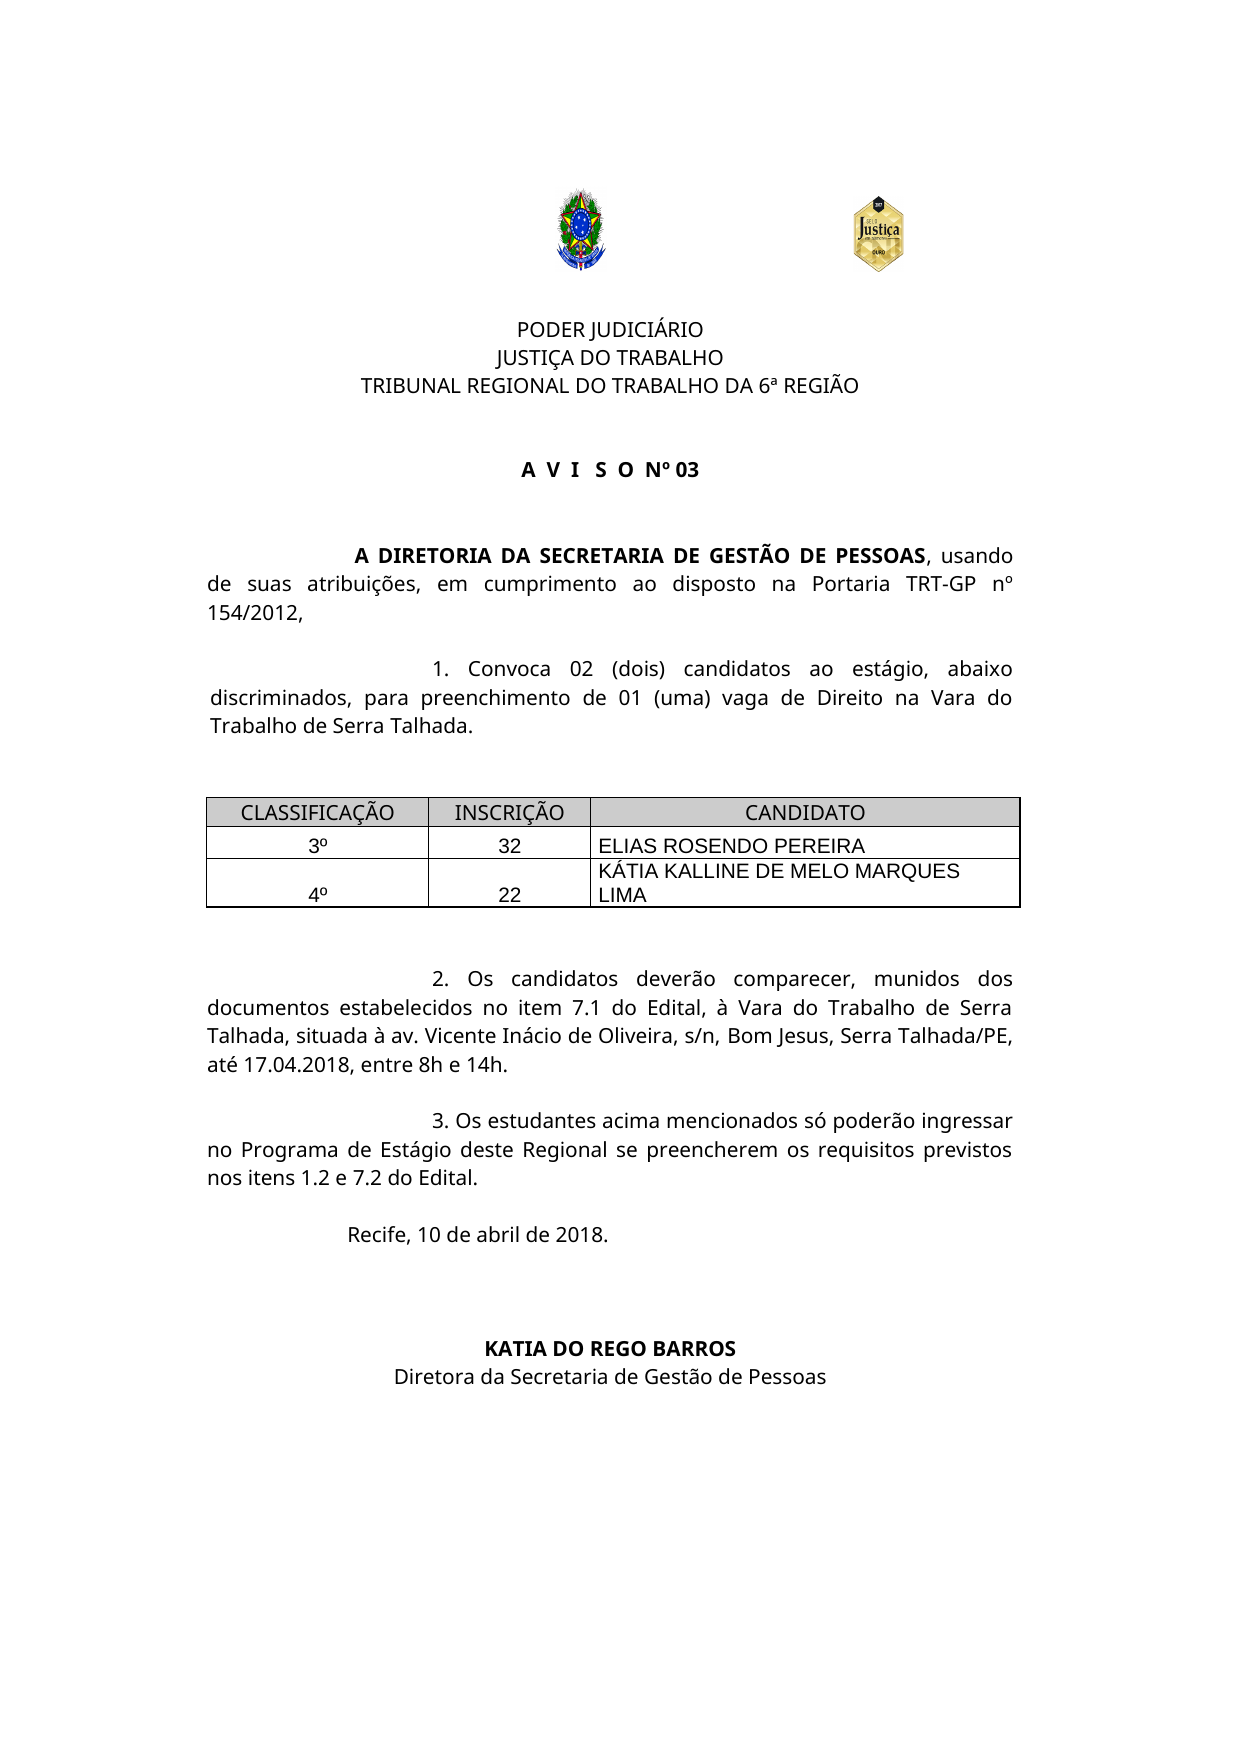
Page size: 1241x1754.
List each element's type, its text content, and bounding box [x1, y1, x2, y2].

table_header CLASSIFICAÇÃO [207, 798, 428, 826]
text 1. Convoca 02 (dois) candidatos ao estágio, abaixo discriminados, para preenchimento de 01 (uma) vaga de Direito na Vara do Trabalho de Serra Talhada. [210, 654, 1013, 740]
text KATIA DO REGO BARROS [207, 1334, 1013, 1362]
table_cell 4º [207, 859, 428, 906]
text A DIRETORIA DA SECRETARIA DE GESTÃO DE PESSOAS, usando de suas atribuições, em cumprimento ao disposto na Portaria TRT-GP nº 154/2012, [207, 541, 1013, 626]
table_cell KÁTIA KALLINE DE MELO MARQUES LIMA [591, 859, 1019, 906]
picture [554, 186, 607, 272]
picture [853, 196, 904, 272]
table_cell 32 [429, 827, 590, 857]
table_header CANDIDATO [591, 798, 1019, 826]
table_header INSCRIÇÃO [429, 798, 590, 826]
table_cell 22 [429, 859, 590, 906]
table_cell ELIAS ROSENDO PEREIRA [591, 827, 1019, 857]
text Diretora da Secretaria de Gestão de Pessoas [207, 1362, 1013, 1391]
text A V I S O Nº 03 [207, 456, 1013, 484]
text 3. Os estudantes acima mencionados só poderão ingressar no Programa de Estágio deste Regional se preencherem os requisitos previstos nos itens 1.2 e 7.2 do Edital. [207, 1107, 1013, 1192]
table_cell 3º [207, 827, 428, 857]
text Recife, 10 de abril de 2018. [207, 1220, 1013, 1249]
text 2. Os candidatos deverão comparecer, munidos dos documentos estabelecidos no item 7.1 do Edital, à Vara do Trabalho de Serra Talhada, situada à av. Vicente Inácio de Oliveira, s/n, Bom Jesus, Serra Talhada/PE, até 17.04.2018, entre 8h e 14h. [207, 964, 1013, 1078]
